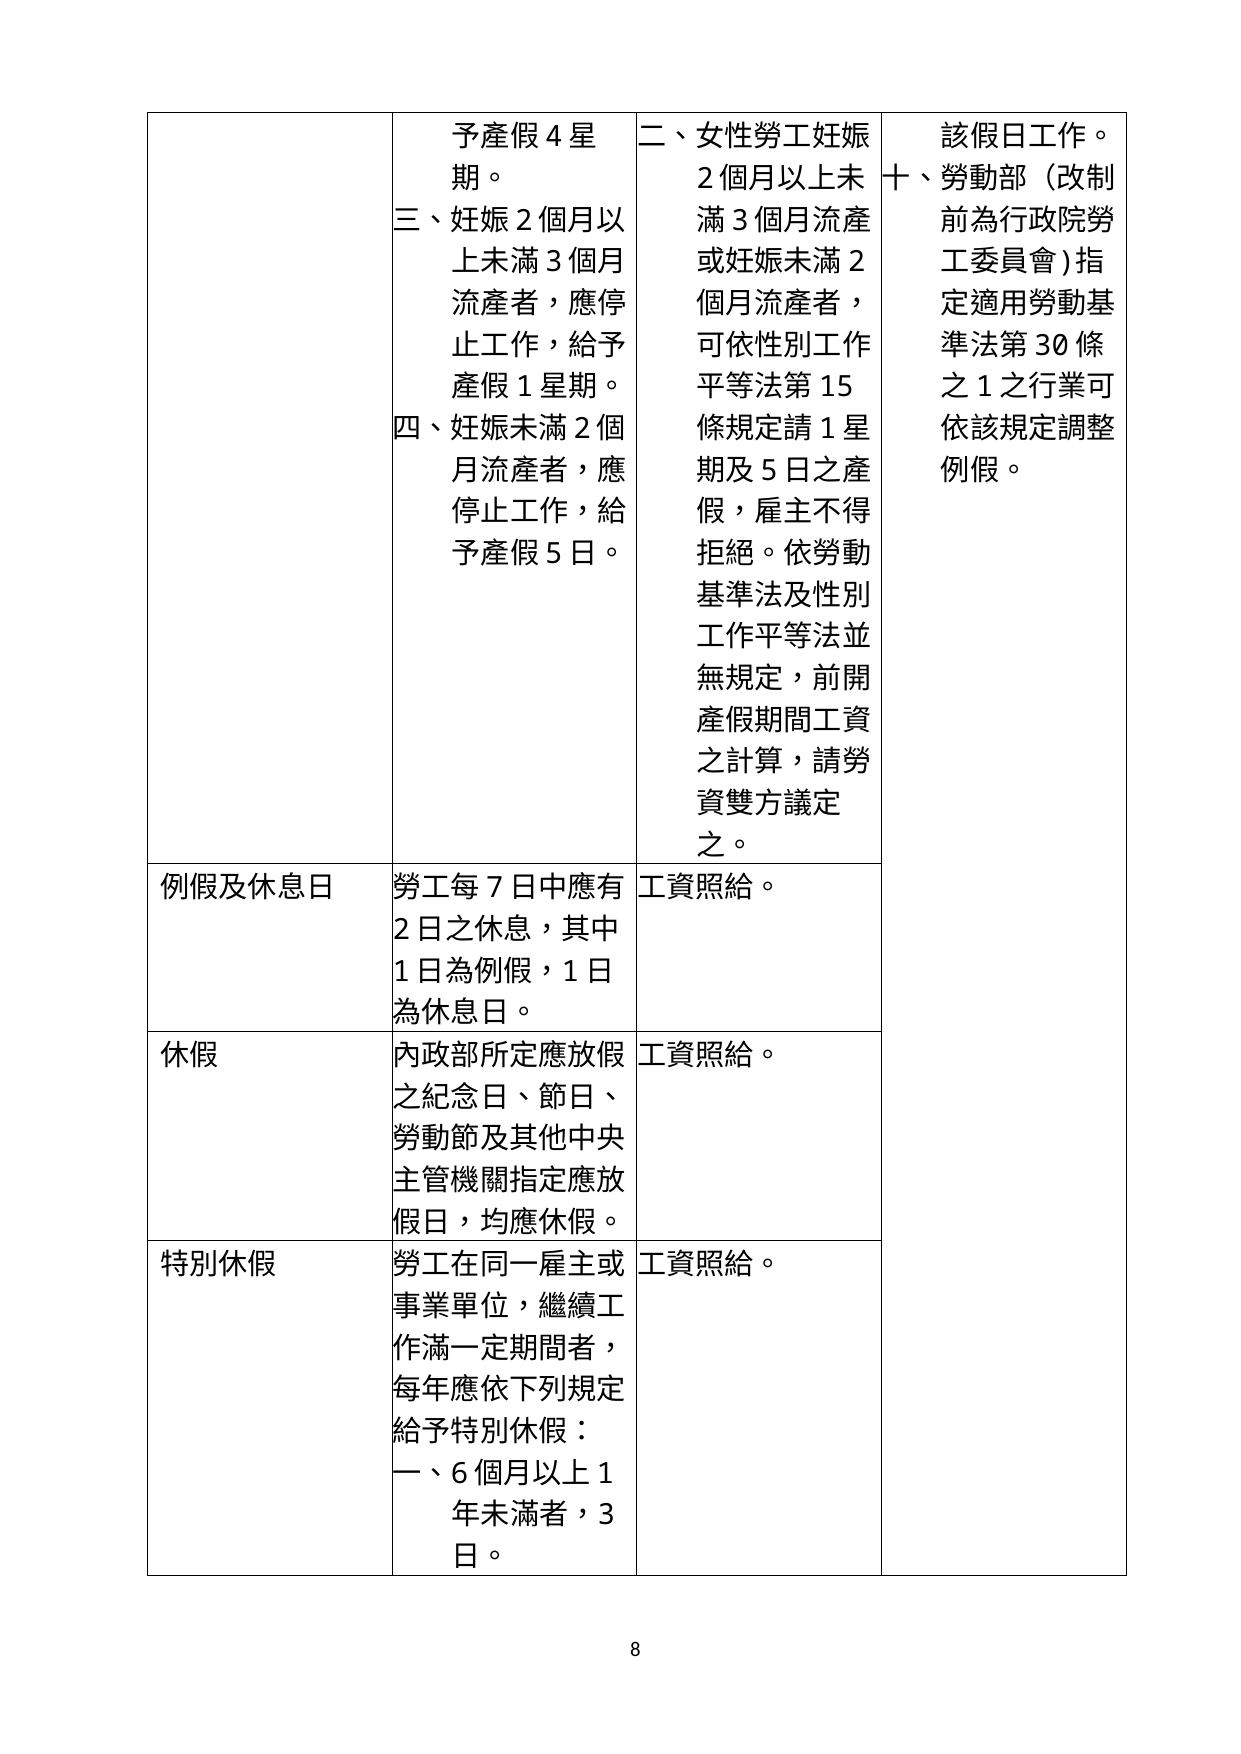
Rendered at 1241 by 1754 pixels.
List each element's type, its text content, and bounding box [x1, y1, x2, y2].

table_cell 工資照給。 [637, 1032, 881, 1240]
table_cell 內政部所定應放假之紀念日、節日、勞動節及其他中央主管機關指定應放假日，均應休假。 [393, 1032, 636, 1240]
table_cell 休假 [148, 1032, 392, 1240]
table_cell [148, 113, 392, 863]
table_cell 勞工每7日中應有2日之休息，其中1日為例假，1日為休息日。 [393, 864, 636, 1031]
table_cell 工資照給。 [637, 1241, 881, 1575]
table_cell 該假日工作。 十、勞動部（改制前為行政院勞工委員會)指定適用勞動基準法第30條之1之行業可依該規定調整例假。 [882, 113, 1126, 1575]
table_cell 工資照給。 [637, 864, 881, 1031]
table_cell 勞工在同一雇主或事業單位，繼續工作滿一定期間者，每年應依下列規定給予特別休假： 一、6個月以上1年未滿者，3日。 [393, 1241, 636, 1575]
table_cell 予產假4星期。 三、妊娠2個月以上未滿3個月流產者，應停止工作，給予產假1星期。 四、妊娠未滿2個月流產者，應停止工作，給予產假5日。 [393, 113, 636, 863]
table_cell 二、女性勞工妊娠2個月以上未滿3個月流產或妊娠未滿2個月流產者，可依性別工作平等法第15條規定請1星期及5日之產假，雇主不得拒絕。依勞動基準法及性別工作平等法並無規定，前開產假期間工資之計算，請勞資雙方議定之。 [637, 113, 881, 863]
table_cell 例假及休息日 [148, 864, 392, 1031]
table_cell 特別休假 [148, 1241, 392, 1575]
